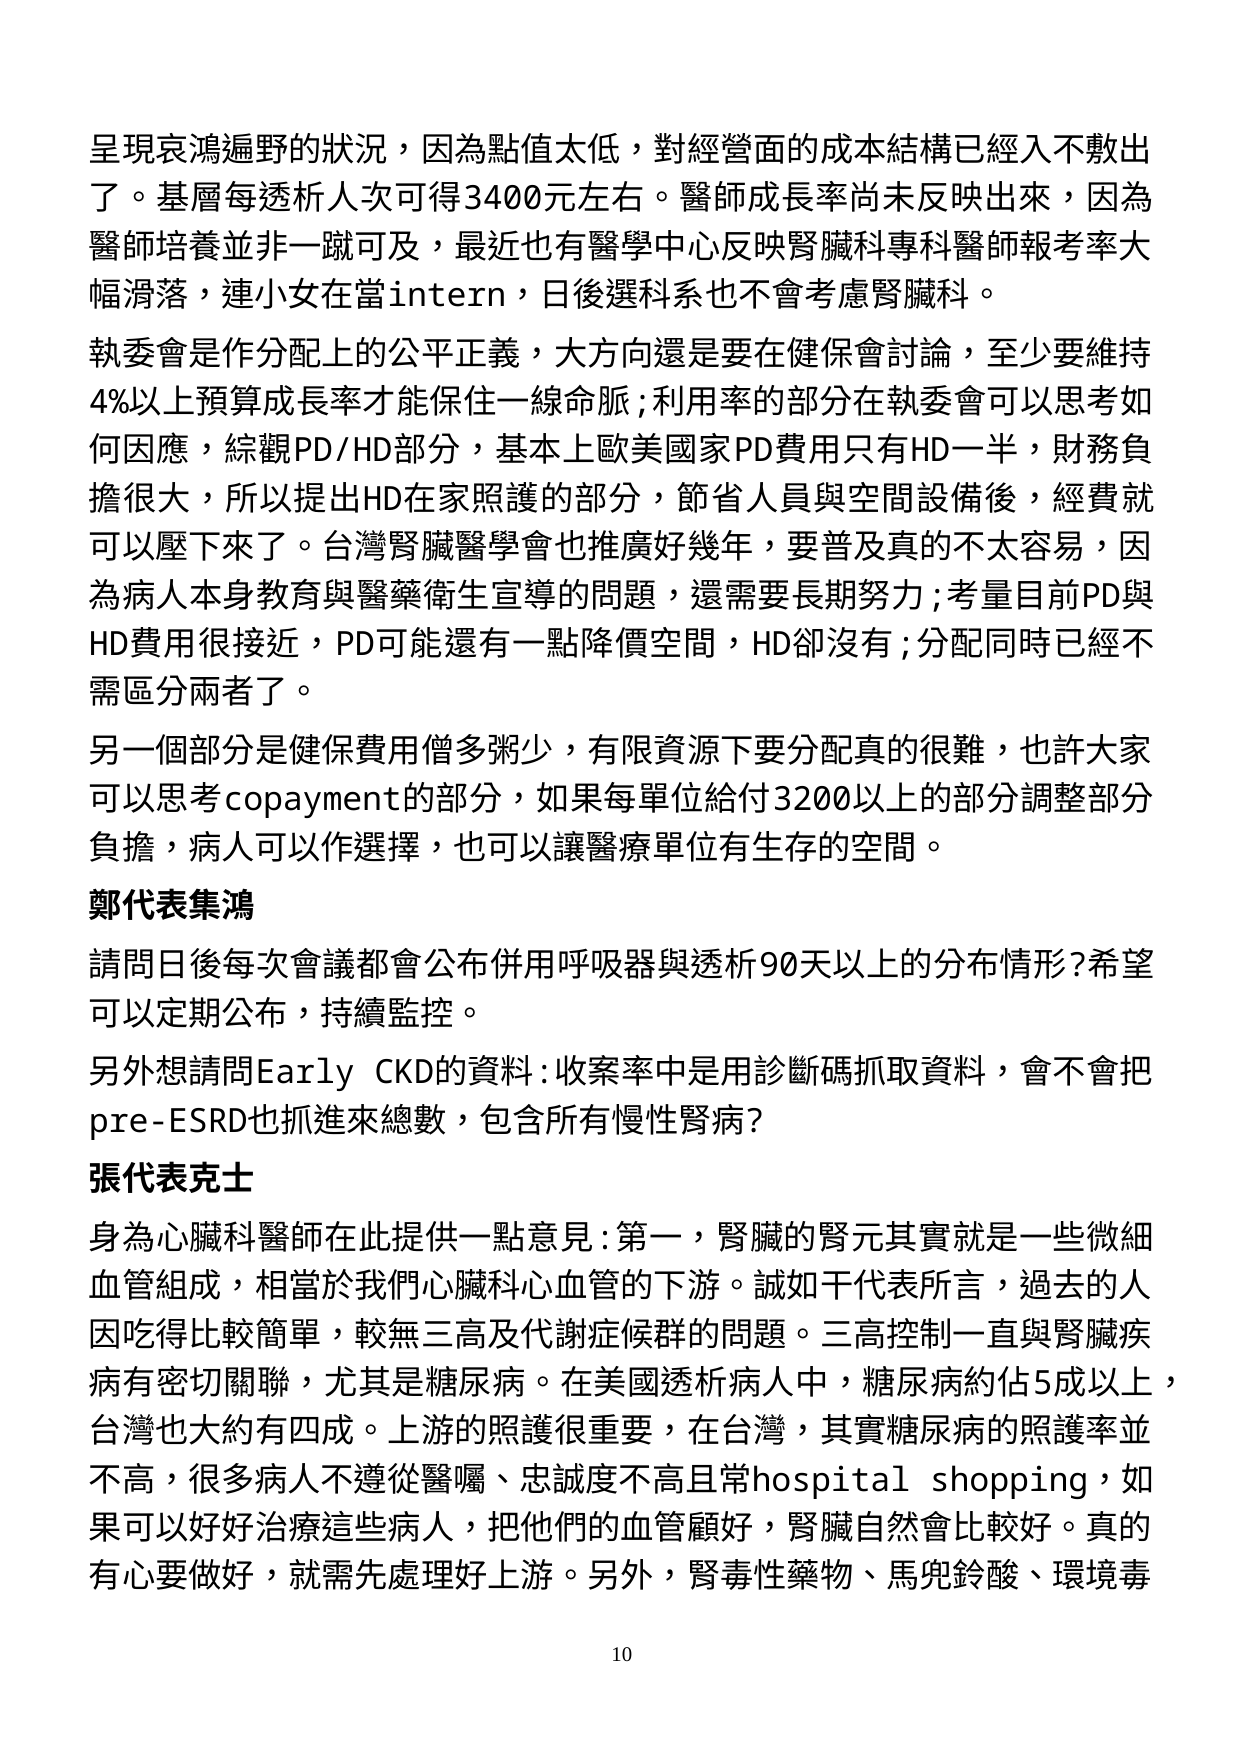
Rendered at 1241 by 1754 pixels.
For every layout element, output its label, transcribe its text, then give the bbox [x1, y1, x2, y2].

text 呈現哀鴻遍野的狀況，因為點值太低，對經營面的成本結構已經入不敷出了。基層每透析人次可得3400元左右。醫師成長率尚未反映出來，因為醫師培養並非一蹴可及，最近也有醫學中心反映腎臟科專科醫師報考率大幅滑落，連小女在當intern，日後選科系也不會考慮腎臟科。 [89, 123, 1154, 316]
text 請問日後每次會議都會公布併用呼吸器與透析90天以上的分布情形?希望可以定期公布，持續監控。 [89, 938, 1154, 1034]
text 另一個部分是健保費用僧多粥少，有限資源下要分配真的很難，也許大家可以思考copayment的部分，如果每單位給付3200以上的部分調整部分負擔，病人可以作選擇，也可以讓醫療單位有生存的空間。 [89, 724, 1154, 869]
text 執委會是作分配上的公平正義，大方向還是要在健保會討論，至少要維持4%以上預算成長率才能保住一線命脈;利用率的部分在執委會可以思考如何因應，綜觀PD/HD部分，基本上歐美國家PD費用只有HD一半，財務負擔很大，所以提出HD在家照護的部分，節省人員與空間設備後，經費就可以壓下來了。台灣腎臟醫學會也推廣好幾年，要普及真的不太容易，因為病人本身教育與醫藥衛生宣導的問題，還需要長期努力;考量目前PD與HD費用很接近，PD可能還有一點降價空間，HD卻沒有;分配同時已經不需區分兩者了。 [89, 327, 1154, 713]
text 另外想請問Early CKD的資料:收案率中是用診斷碼抓取資料，會不會把pre-ESRD也抓進來總數，包含所有慢性腎病? [89, 1045, 1154, 1142]
text 鄭代表集鴻 [89, 879, 1154, 927]
text 張代表克士 [89, 1152, 1154, 1200]
text 身為心臟科醫師在此提供一點意見:第一，腎臟的腎元其實就是一些微細血管組成，相當於我們心臟科心血管的下游。誠如干代表所言，過去的人因吃得比較簡單，較無三高及代謝症候群的問題。三高控制一直與腎臟疾病有密切關聯，尤其是糖尿病。在美國透析病人中，糖尿病約佔5成以上，台灣也大約有四成。上游的照護很重要，在台灣，其實糖尿病的照護率並不高，很多病人不遵從醫囑、忠誠度不高且常hospital shopping，如果可以好好治療這些病人，把他們的血管顧好，腎臟自然會比較好。真的有心要做好，就需先處理好上游。另外，腎毒性藥物、馬兜鈴酸、環境毒素(如農藥殘存)等也是個問題，這牽涉到很多單位，像環保署及FDA等。而地下電台賣藥也可能有關。 第二，透析的點數及點值都很低，造成經營者現在真的是哀鴻遍野，今年總額的2%若是要改善點值，那麼似乎應該全面照顧透析院所，如果是用來做品質鼓勵(Quality oriented)，那麼根據數據顯示，目前外包與非外包看起來品質指標並沒有明顯差異，從照護病患的一致性與公平性而言，應該不用分院所的管理體系來源，可以將整個pooling下去照顧全體病人，畢竟病患的照護做好，才是我們的共同目標。 [89, 1211, 1154, 1597]
